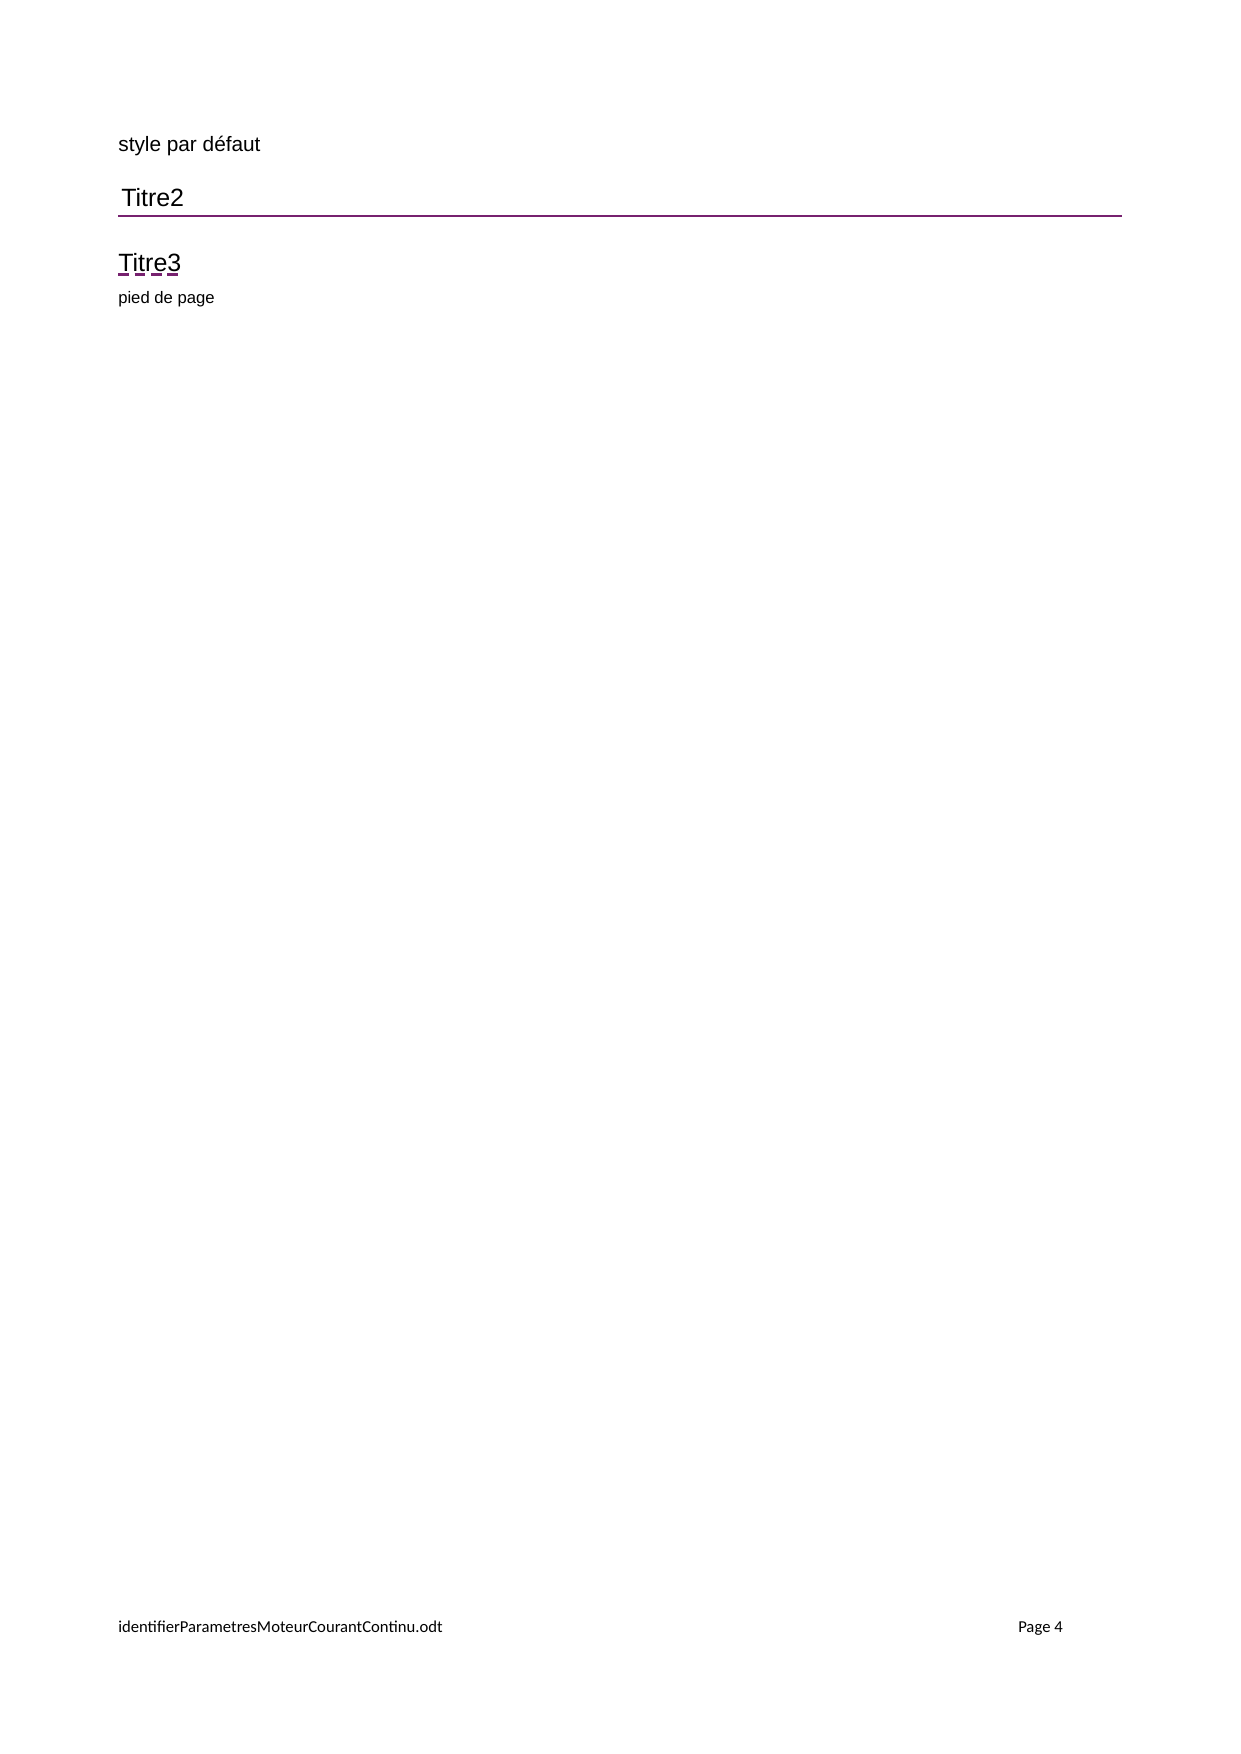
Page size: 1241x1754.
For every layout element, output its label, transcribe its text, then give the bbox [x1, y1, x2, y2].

subtitle Titre3 [118, 248, 1122, 277]
subtitle Titre2 [118, 181, 1122, 215]
text pied de page [118, 288, 1122, 307]
text style par défaut [118, 132, 1122, 156]
